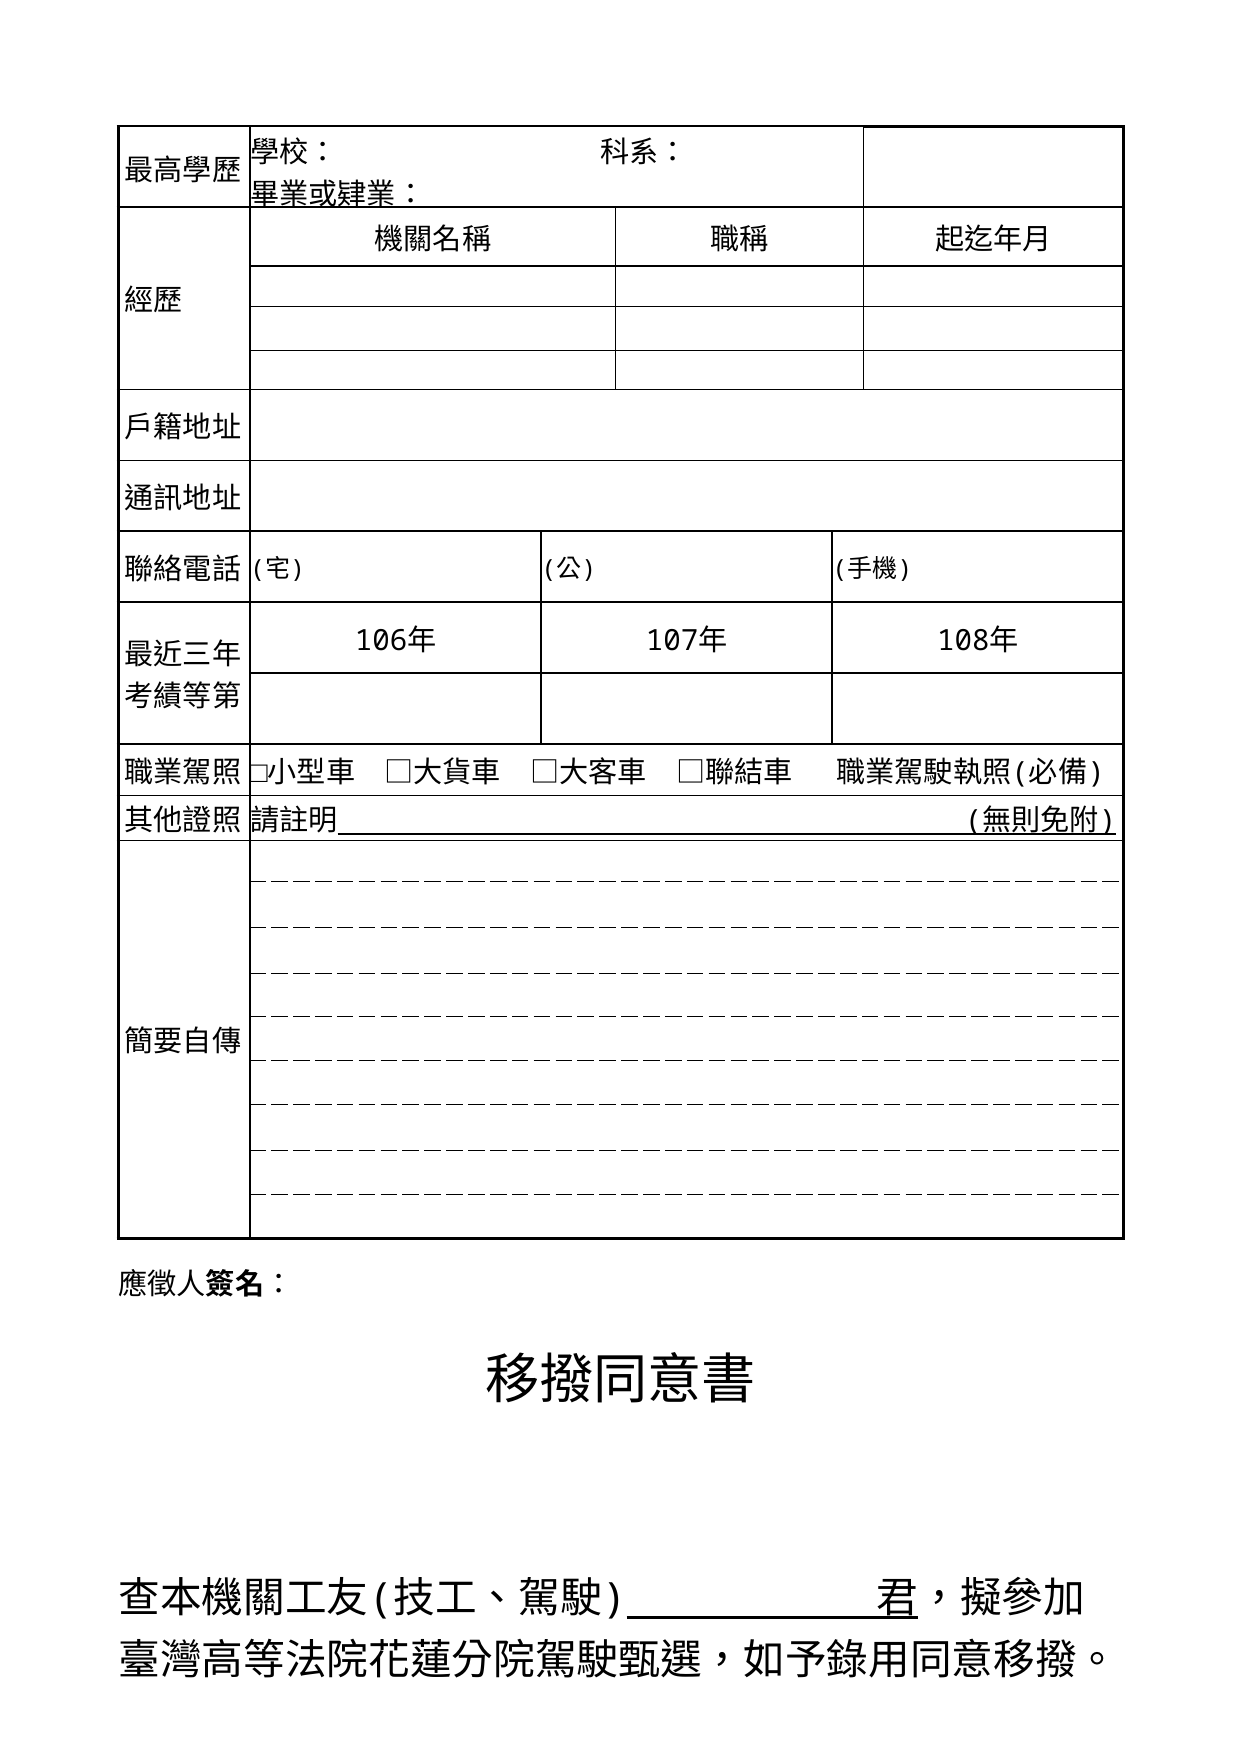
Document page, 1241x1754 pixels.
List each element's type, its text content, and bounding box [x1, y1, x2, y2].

table_cell 戶籍地址 [120, 390, 249, 459]
table_cell 其他證照 [120, 796, 249, 839]
table_cell 職稱 [616, 208, 863, 265]
table_cell [251, 973, 1122, 1016]
table_cell (手機) [833, 532, 1122, 601]
table_cell (宅) [251, 532, 540, 601]
text 查本機關工友(技工、駕駛) 君，擬參加臺灣高等法院花蓮分院駕駛甄選，如予錄用同意移撥。 [118, 1552, 1122, 1677]
table_cell [251, 881, 1122, 927]
table_cell 108年 [833, 603, 1122, 672]
table_cell 職業駕照 [120, 745, 249, 795]
table_cell 最近三年 考績等第 [120, 603, 249, 743]
table_cell 機關名稱 [251, 208, 615, 265]
table_cell [616, 307, 863, 349]
table_cell (公) [542, 532, 831, 601]
table_cell 學校： 科系： 畢業或肄業： [251, 127, 863, 206]
text 移撥同意書 [118, 1302, 1122, 1427]
table_cell [251, 1194, 1122, 1237]
text 應徵人簽名： [118, 1240, 1122, 1302]
table_cell 經歷 [120, 208, 249, 389]
table_cell [251, 674, 540, 743]
table_cell 106年 [251, 603, 540, 672]
table_cell 107年 [542, 603, 831, 672]
table_cell [251, 351, 615, 389]
table_cell 聯絡電話 [120, 532, 249, 601]
table_cell [251, 1104, 1122, 1149]
table_cell [616, 267, 863, 306]
table_cell 簡要自傳 [120, 841, 249, 1237]
table_cell [251, 841, 1122, 881]
table_cell [616, 351, 863, 389]
table_cell [833, 674, 1122, 743]
table_cell 通訊地址 [120, 461, 249, 530]
table_cell [251, 1060, 1122, 1104]
table_cell [251, 927, 1122, 973]
table_cell [251, 267, 615, 306]
table_cell [864, 307, 1122, 349]
table_cell 請註明 (無則免附) [251, 796, 1122, 839]
table_cell [542, 674, 831, 743]
table_header [864, 128, 1122, 206]
table_cell 最高學歷 [120, 127, 249, 206]
table_cell [864, 267, 1122, 306]
table_cell [251, 390, 1122, 459]
table_cell [251, 461, 1122, 530]
table_cell [251, 1016, 1122, 1060]
table_cell [251, 307, 615, 349]
table_cell [251, 1150, 1122, 1194]
table_cell 起迄年月 [864, 208, 1122, 265]
table_cell [864, 351, 1122, 389]
table_cell □小型車 □大貨車 □大客車 □聯結車 職業駕駛執照(必備) [251, 745, 1122, 795]
